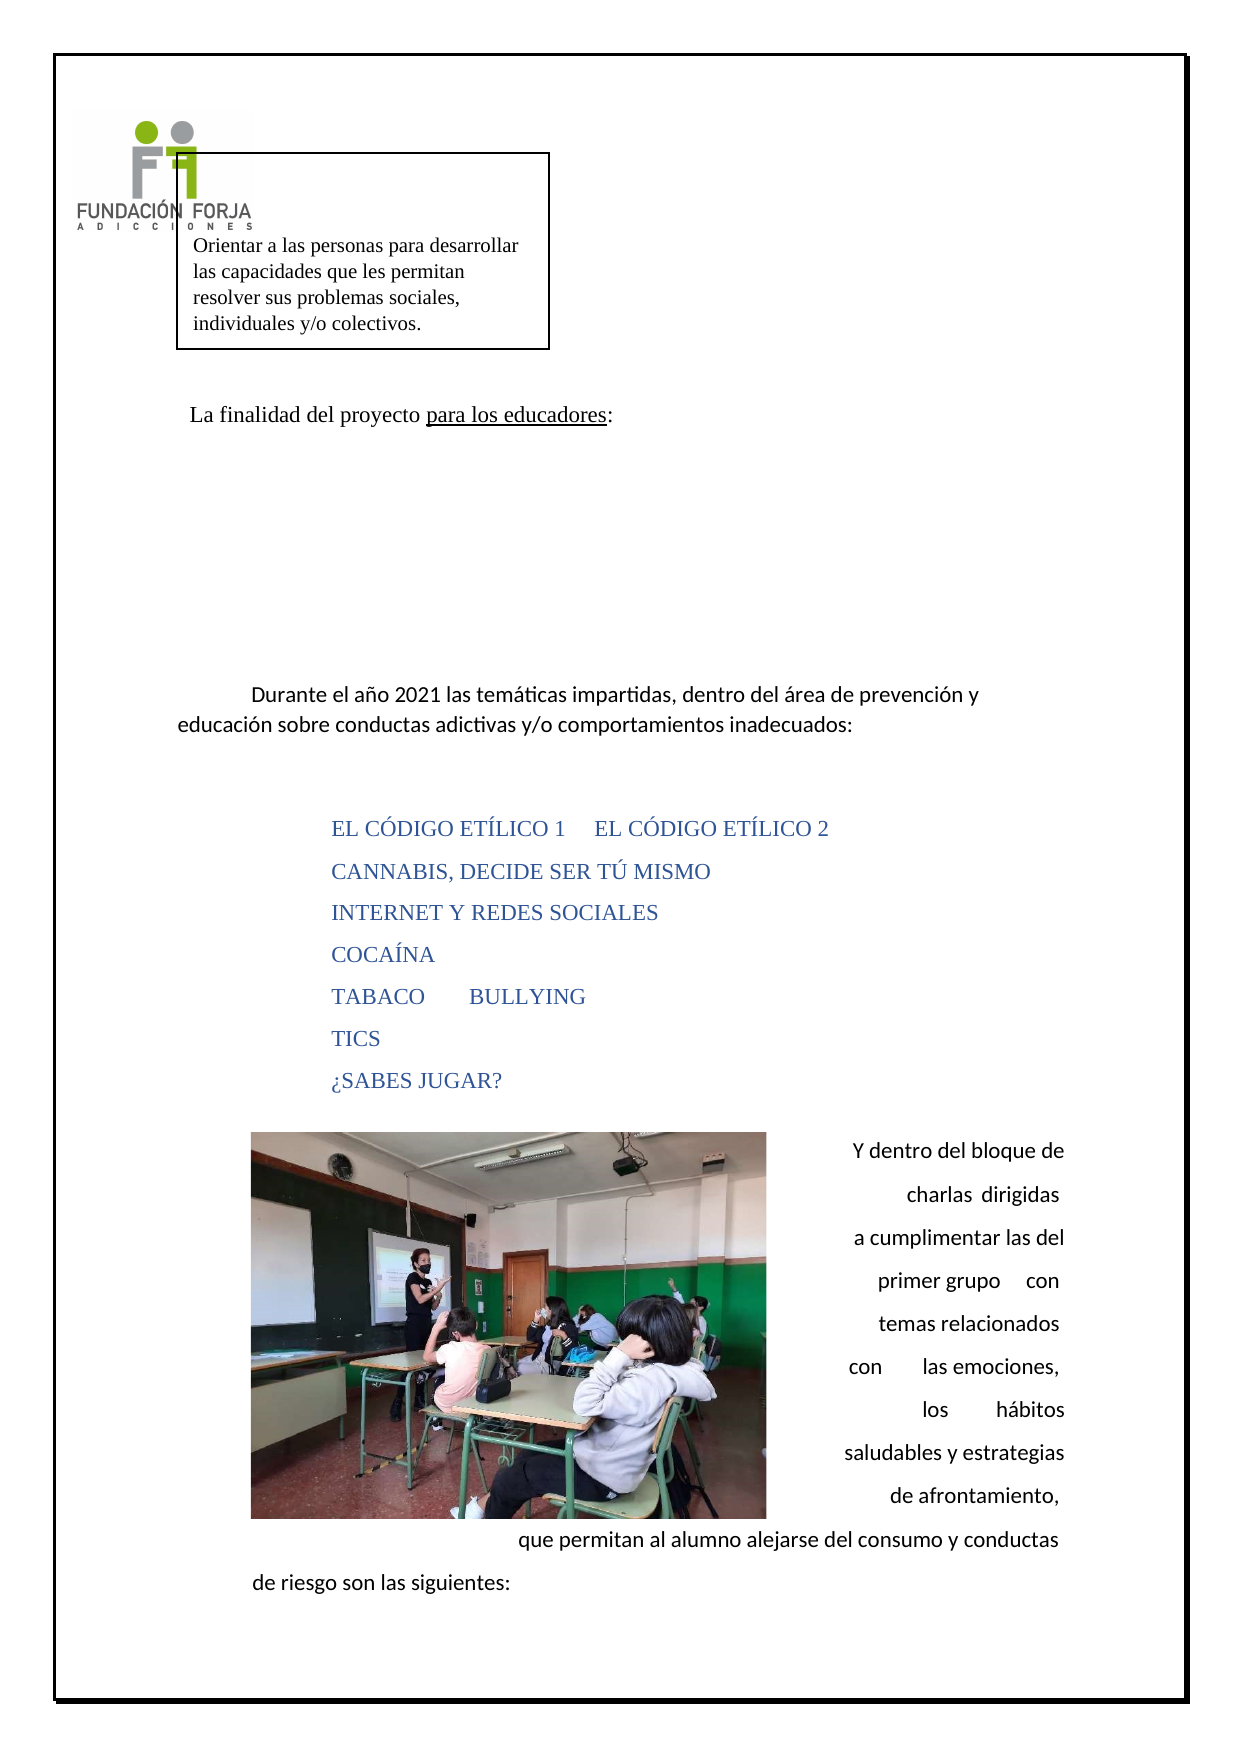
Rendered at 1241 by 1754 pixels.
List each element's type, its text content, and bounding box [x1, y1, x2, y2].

list EL CÓDIGO ETÍLICO 1  EL CÓDIGO ETÍLICO 2 [294, 814, 1063, 842]
text de riesgo son las siguientes: [252, 1568, 1063, 1596]
table_header Orientar a las personas para desarrollar las capacidades que les permitan resolver sus problemas sociales, individuales y/o colectivos. [178, 154, 548, 348]
text Y dentro del bloque de charlas dirigidas a cumplimentar las del primer grupo con temas relacionados con las emociones, los hábitos saludables y estrategias de afrontamiento, que permitan al alumno alejarse del consumo y conductas [252, 1137, 1065, 1553]
list COCAÍNA [294, 940, 1063, 968]
list TICS [294, 1024, 1063, 1052]
list CANNABIS, DECIDE SER TÚ MISMO [294, 857, 1063, 885]
list INTERNET Y REDES SOCIALES [294, 898, 1063, 927]
list ¿SABES JUGAR? [294, 1066, 1063, 1094]
text La finalidad del proyecto para los educadores: [189, 401, 1033, 428]
text Durante el año 2021 las temáticas impartidas, dentro del área de prevención y educación sobre conductas adictivas y/o comportamientos inadecuados: [177, 680, 1063, 738]
list TABACO  BULLYING [294, 982, 1063, 1010]
